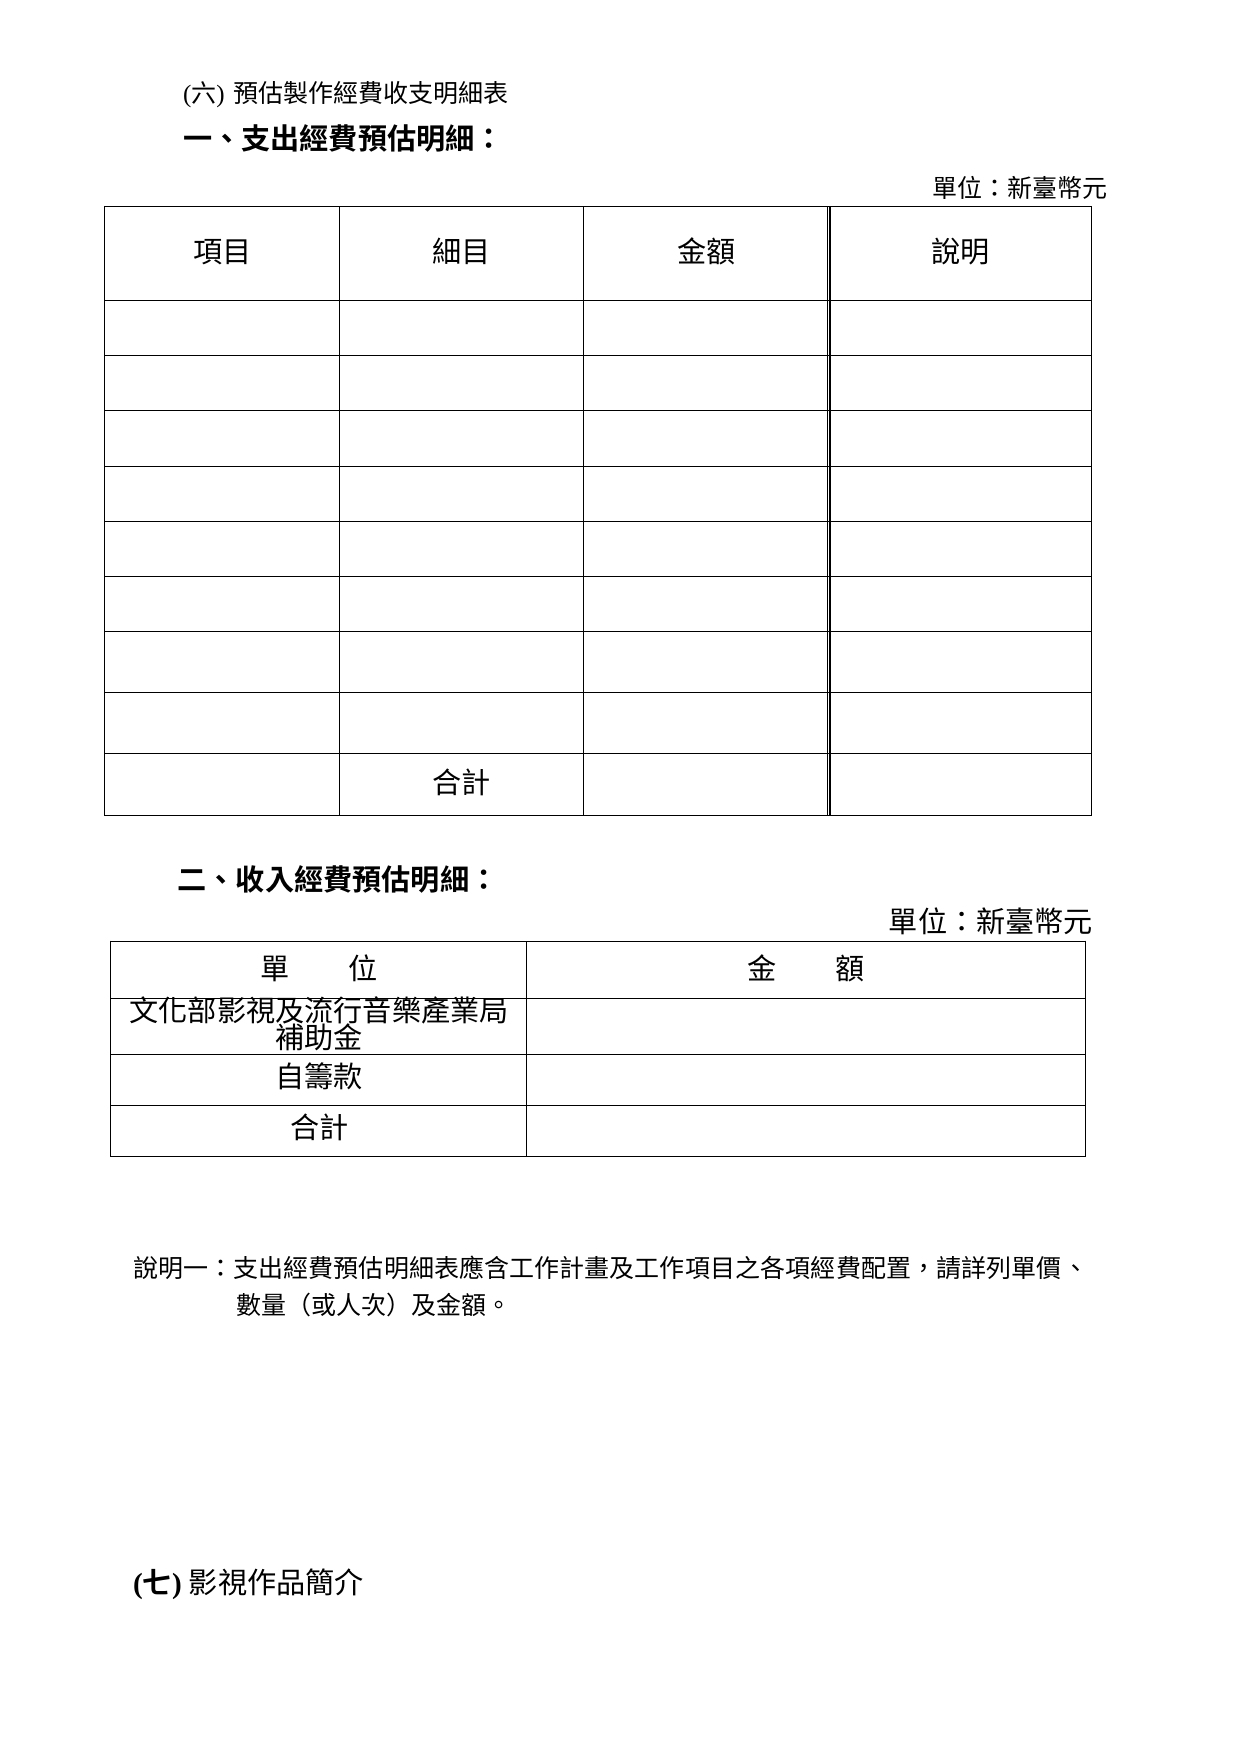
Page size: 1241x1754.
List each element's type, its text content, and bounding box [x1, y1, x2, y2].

list 預估製作經費收支明細表 [183, 74, 1063, 110]
table_cell [584, 301, 827, 355]
text 單位：新臺幣元 [133, 164, 1107, 206]
table_cell [340, 356, 583, 410]
table_cell [340, 467, 583, 521]
table_cell [831, 577, 1091, 631]
table_header 項目 [105, 207, 339, 300]
table_cell [340, 301, 583, 355]
table_header 細目 [340, 207, 583, 300]
table_header 金 額 [527, 942, 1085, 998]
table_cell 合計 [340, 754, 583, 814]
table_header 說明 [831, 207, 1091, 300]
table_cell [831, 693, 1091, 753]
table_cell [340, 577, 583, 631]
table_cell [105, 301, 339, 355]
text 單位：新臺幣元 [118, 899, 1093, 941]
table_cell [105, 577, 339, 631]
table_cell [831, 522, 1091, 576]
table_cell [340, 693, 583, 753]
table_cell [105, 522, 339, 576]
table_cell [340, 411, 583, 466]
table_cell 自籌款 [111, 1055, 526, 1104]
table_cell [105, 632, 339, 692]
table_cell [831, 301, 1091, 355]
text 一、支出經費預估明細： [183, 116, 1063, 158]
table_cell [584, 632, 827, 692]
text 二、收入經費預估明細： [133, 857, 1063, 899]
table_cell [105, 356, 339, 410]
table_cell [527, 999, 1085, 1053]
table_cell [584, 411, 827, 466]
table_cell [831, 411, 1091, 466]
table_cell [527, 1055, 1085, 1104]
table_cell [584, 754, 827, 814]
table_cell [340, 632, 583, 692]
table_cell [340, 522, 583, 576]
table_cell 文化部影視及流行音樂產業局 補助金 [111, 999, 526, 1053]
table_cell [831, 632, 1091, 692]
table_header 金額 [584, 207, 827, 300]
text (七) 影視作品簡介 [133, 1560, 1063, 1602]
table_cell [584, 693, 827, 753]
table_cell [527, 1106, 1085, 1156]
table_cell [105, 411, 339, 466]
table_cell [584, 356, 827, 410]
table_cell 合計 [111, 1106, 526, 1156]
table_cell [105, 467, 339, 521]
table_cell [105, 693, 339, 753]
table_cell [105, 754, 339, 814]
table_cell [831, 467, 1091, 521]
table_cell [831, 356, 1091, 410]
table_header 單 位 [111, 942, 526, 998]
text 說明一：支出經費預估明細表應含工作計畫及工作項目之各項經費配置，請詳列單價、數量（或人次）及金額。 [133, 1249, 1063, 1321]
table_cell [584, 577, 827, 631]
table_cell [831, 754, 1091, 814]
table_cell [584, 522, 827, 576]
table_cell [584, 467, 827, 521]
